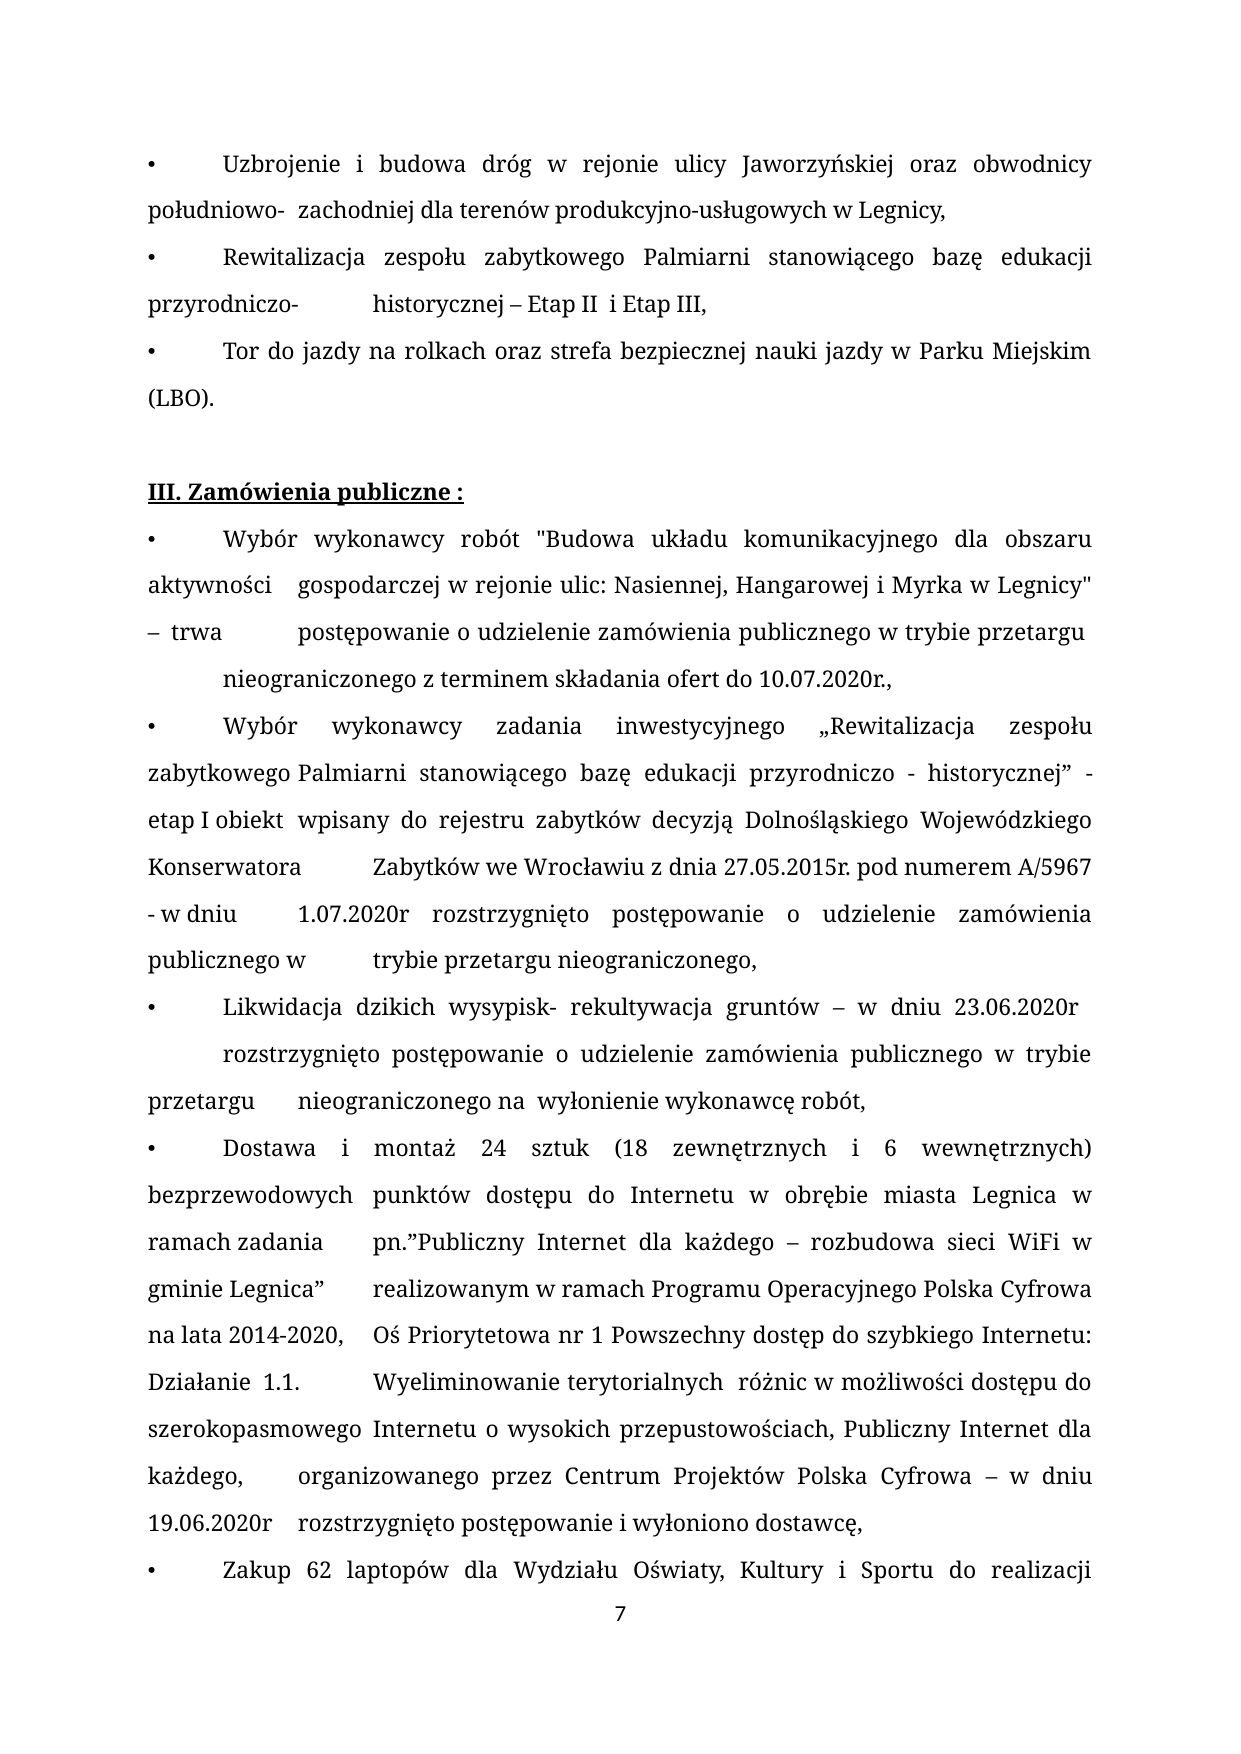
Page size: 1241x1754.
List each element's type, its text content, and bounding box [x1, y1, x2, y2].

text III. Zamówienia publiczne : [148, 476, 1093, 507]
list Likwidacja dzikich wysypisk- rekultywacja gruntów – w dniu 23.06.2020r rozstrzygnięto postępowanie o udzielenie zamówienia publicznego w trybie przetargu nieograniczonego na wyłonienie wykonawcę robót, [148, 991, 1093, 1116]
list Tor do jazdy na rolkach oraz strefa bezpiecznej nauki jazdy w Parku Miejskim (LBO). [148, 335, 1093, 413]
list Wybór wykonawcy robót "Budowa układu komunikacyjnego dla obszaru aktywności gospodarczej w rejonie ulic: Nasiennej, Hangarowej i Myrka w Legnicy" – trwa postępowanie o udzielenie zamówienia publicznego w trybie przetargu nieograniczonego z terminem składania ofert do 10.07.2020r., [148, 523, 1093, 694]
list Rewitalizacja zespołu zabytkowego Palmiarni stanowiącego bazę edukacji przyrodniczo- historycznej – Etap II i Etap III, [148, 241, 1093, 319]
list Uzbrojenie i budowa dróg w rejonie ulicy Jaworzyńskiej oraz obwodnicy południowo- zachodniej dla terenów produkcyjno-usługowych w Legnicy, [148, 148, 1093, 226]
list Dostawa i montaż 24 sztuk (18 zewnętrznych i 6 wewnętrznych) bezprzewodowych punktów dostępu do Internetu w obrębie miasta Legnica w ramach zadania pn.”Publiczny Internet dla każdego – rozbudowa sieci WiFi w gminie Legnica” realizowanym w ramach Programu Operacyjnego Polska Cyfrowa na lata 2014-2020, Oś Priorytetowa nr 1 Powszechny dostęp do szybkiego Internetu: Działanie 1.1. Wyeliminowanie terytorialnych różnic w możliwości dostępu do szerokopasmowego Internetu o wysokich przepustowościach, Publiczny Internet dla każdego, organizowanego przez Centrum Projektów Polska Cyfrowa – w dniu 19.06.2020r rozstrzygnięto postępowanie i wyłoniono dostawcę, [148, 1132, 1093, 1538]
list Zakup 62 laptopów dla Wydziału Oświaty, Kultury i Sportu do realizacji [148, 1554, 1093, 1585]
list Wybór wykonawcy zadania inwestycyjnego „Rewitalizacja zespołu zabytkowego Palmiarni stanowiącego bazę edukacji przyrodniczo - historycznej” - etap I obiekt wpisany do rejestru zabytków decyzją Dolnośląskiego Wojewódzkiego Konserwatora Zabytków we Wrocławiu z dnia 27.05.2015r. pod numerem A/5967 - w dniu 1.07.2020r rozstrzygnięto postępowanie o udzielenie zamówienia publicznego w trybie przetargu nieograniczonego, [148, 710, 1093, 976]
